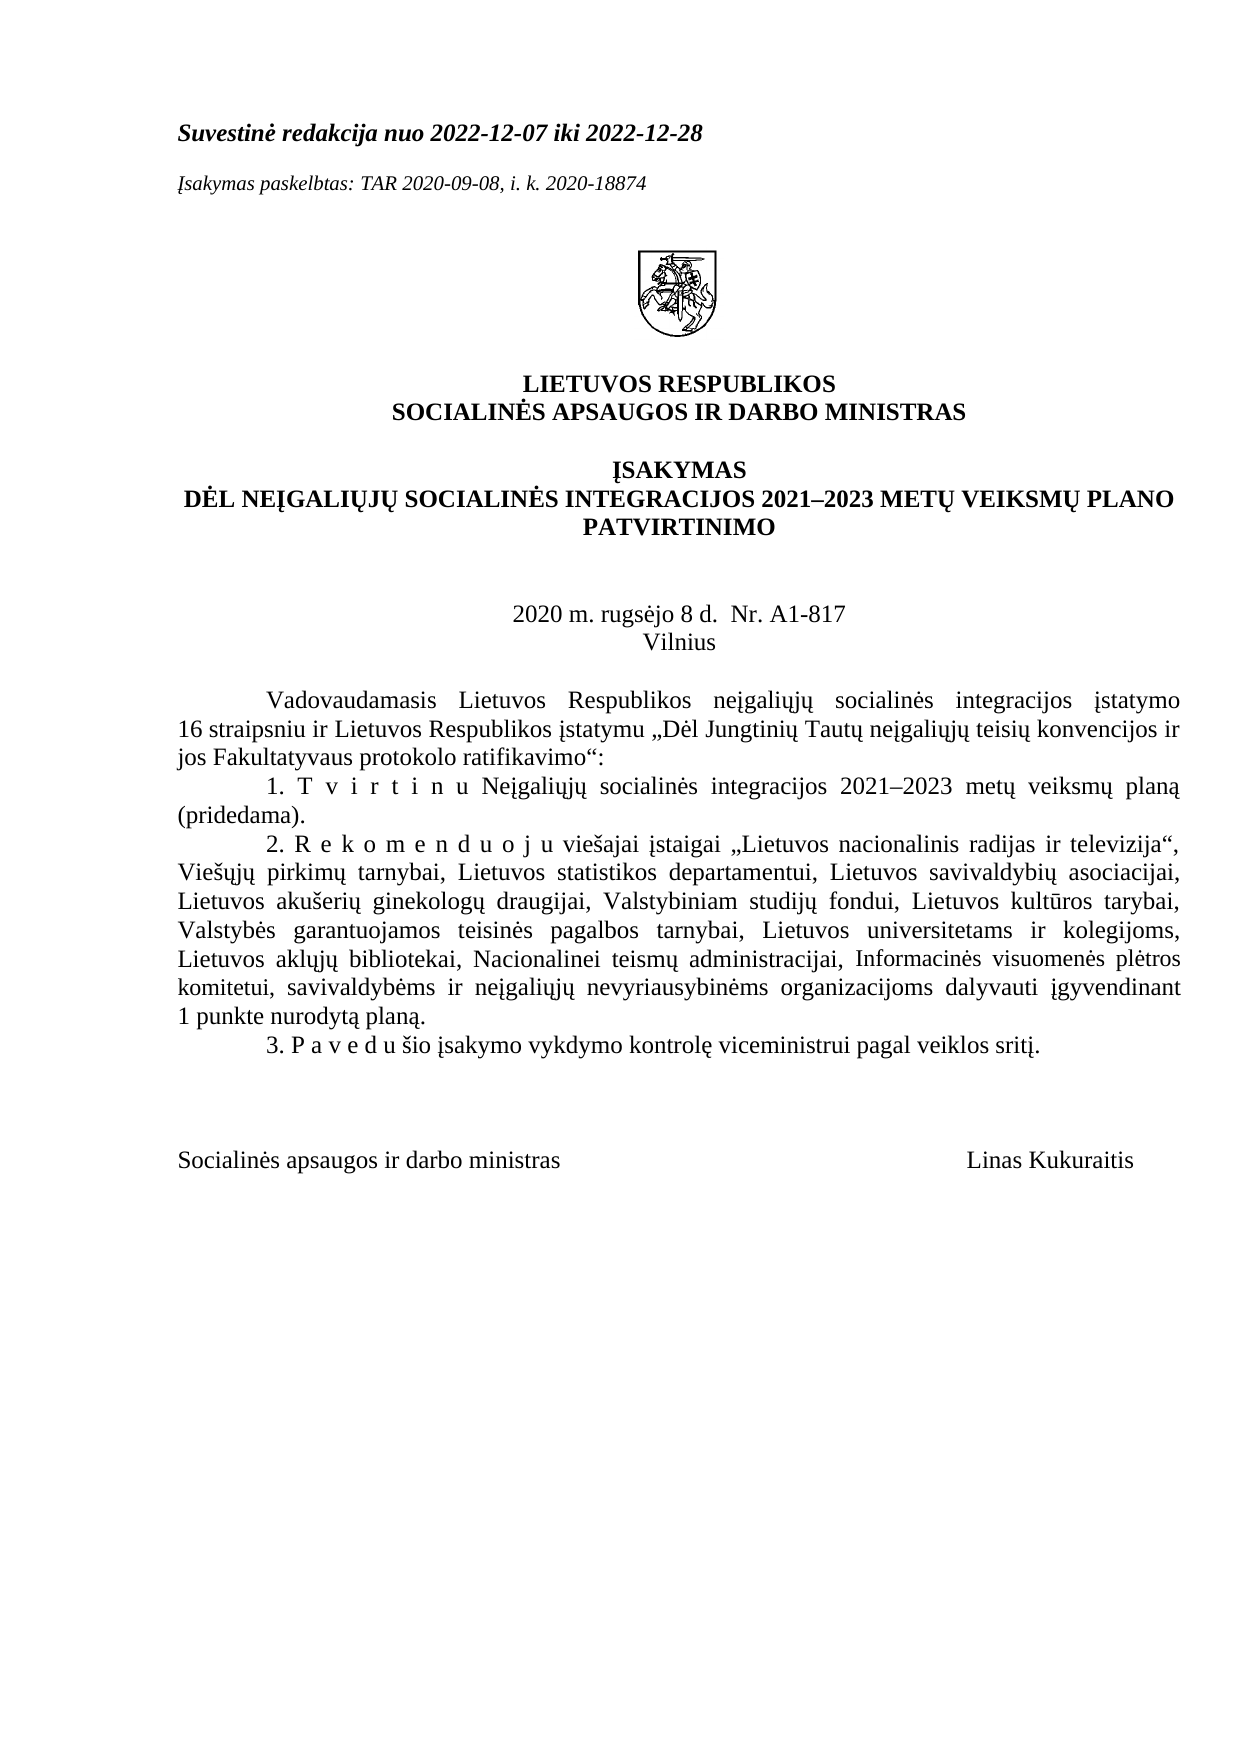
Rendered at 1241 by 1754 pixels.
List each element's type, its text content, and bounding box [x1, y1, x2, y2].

text DĖL NEĮGALIŲJŲ SOCIALINĖS INTEGRACIJOS 2021–2023 METŲ VEIKSMŲ PLANO PATVIRTINIMO [177, 484, 1181, 541]
text 2. R e k o m e n d u o j u viešajai įstaigai „Lietuvos nacionalinis radijas ir televizija“, Viešųjų pirkimų tarnybai, Lietuvos statistikos departamentui, Lietuvos savivaldybių asociacijai, Lietuvos akušerių ginekologų draugijai, Valstybiniam studijų fondui, Lietuvos kultūros tarybai, Valstybės garantuojamos teisinės pagalbos tarnybai, Lietuvos universitetams ir kolegijoms, Lietuvos aklųjų bibliotekai, Nacionalinei teismų administracijai, Informacinės visuomenės plėtros komitetui, savivaldybėms ir neįgaliųjų nevyriausybinėms organizacijoms dalyvauti įgyvendinant 1 punkte nurodytą planą. [177, 829, 1181, 1030]
text Įsakymas paskelbtas: TAR 2020-09-08, i. k. 2020-18874 [177, 171, 1181, 195]
text 1. T v i r t i n u Neįgaliųjų socialinės integracijos 2021–2023 metų veiksmų planą (pridedama). [177, 771, 1181, 829]
text SOCIALINĖS APSAUGOS IR DARBO MINISTRAS [177, 397, 1181, 426]
text Vadovaudamasis Lietuvos Respublikos neįgaliųjų socialinės integracijos įstatymo 16 straipsniu ir Lietuvos Respublikos įstatymu „Dėl Jungtinių Tautų neįgaliųjų teisių konvencijos ir jos Fakultatyvaus protokolo ratifikavimo“: [177, 685, 1181, 771]
text Socialinės apsaugos ir darbo ministras Linas Kukuraitis [177, 1145, 1181, 1174]
text Suvestinė redakcija nuo 2022-12-07 iki 2022-12-28 [177, 118, 1181, 147]
text ĮSAKYMAS [177, 455, 1181, 484]
text LIETUVOS RESPUBLIKOS [177, 369, 1181, 397]
text Vilnius [177, 627, 1181, 656]
text 2020 m. rugsėjo 8 d. Nr. A1-817 [177, 599, 1181, 627]
text 3. P a v e d u šio įsakymo vykdymo kontrolę viceministrui pagal veiklos sritį. [177, 1030, 1181, 1059]
